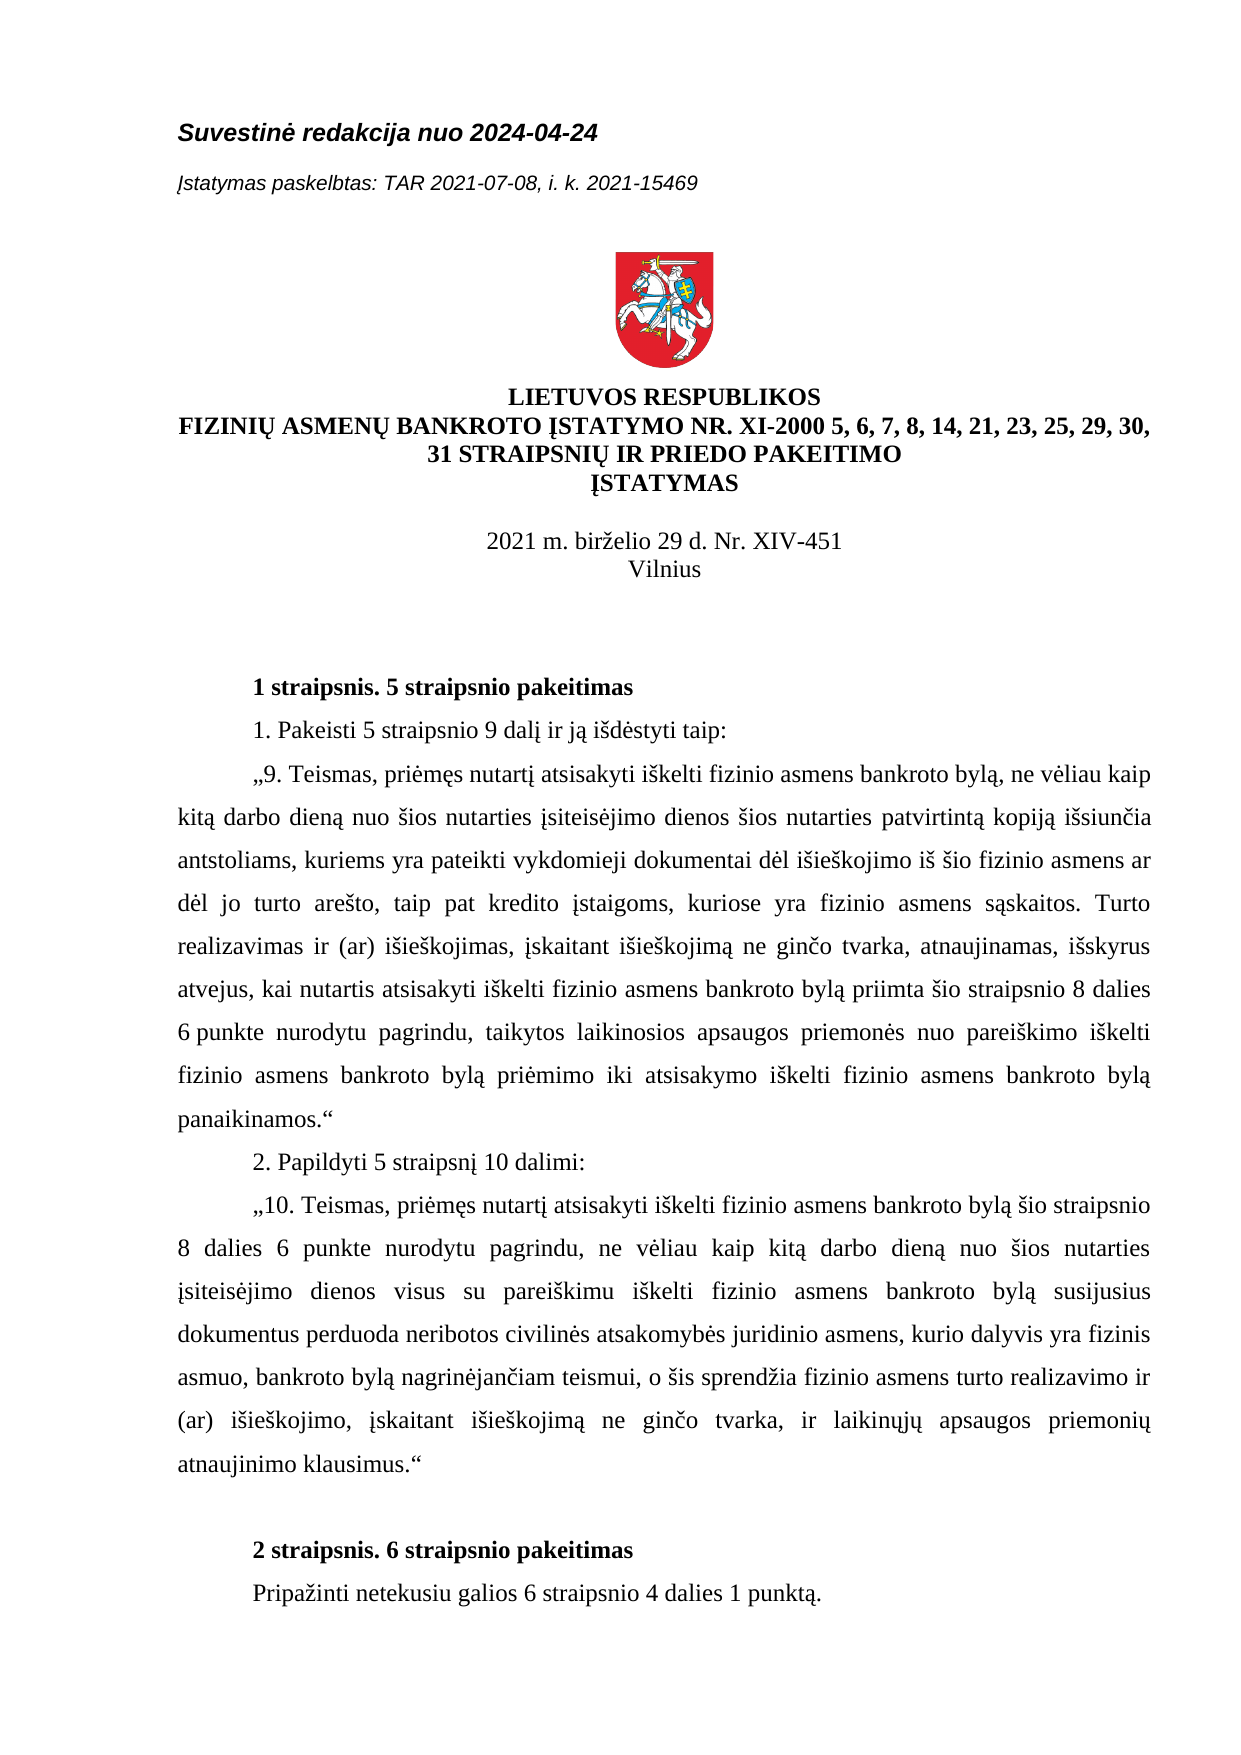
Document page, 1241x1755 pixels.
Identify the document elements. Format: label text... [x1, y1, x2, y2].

text „10. Teismas, priėmęs nutartį atsisakyti iškelti fizinio asmens bankroto bylą šio straipsnio 8 dalies 6 punkte nurodytu pagrindu, ne vėliau kaip kitą darbo dieną nuo šios nutarties įsiteisėjimo dienos visus su pareiškimu iškelti fizinio asmens bankroto bylą susijusius dokumentus perduoda neribotos civilinės atsakomybės juridinio asmens, kurio dalyvis yra fizinis asmuo, bankroto bylą nagrinėjančiam teismui, o šis sprendžia fizinio asmens turto realizavimo ir (ar) išieškojimo, įskaitant išieškojimą ne ginčo tvarka, ir laikinųjų apsaugos priemonių atnaujinimo klausimus.“ [177, 1190, 1152, 1477]
text 1 straipsnis. 5 straipsnio pakeitimas [177, 672, 1152, 701]
text 2. Papildyti 5 straipsnį 10 dalimi: [177, 1147, 1152, 1176]
text Pripažinti netekusiu galios 6 straipsnio 4 dalies 1 punktą. [177, 1578, 1152, 1607]
text Suvestinė redakcija nuo 2024-04-24 [177, 118, 1152, 147]
text „9. Teismas, priėmęs nutartį atsisakyti iškelti fizinio asmens bankroto bylą, ne vėliau kaip kitą darbo dieną nuo šios nutarties įsiteisėjimo dienos šios nutarties patvirtintą kopiją išsiunčia antstoliams, kuriems yra pateikti vykdomieji dokumentai dėl išieškojimo iš šio fizinio asmens ar dėl jo turto arešto, taip pat kredito įstaigoms, kuriose yra fizinio asmens sąskaitos. Turto realizavimas ir (ar) išieškojimas, įskaitant išieškojimą ne ginčo tvarka, atnaujinamas, išskyrus atvejus, kai nutartis atsisakyti iškelti fizinio asmens bankroto bylą priimta šio straipsnio 8 dalies 6 punkte nurodytu pagrindu, taikytos laikinosios apsaugos priemonės nuo pareiškimo iškelti fizinio asmens bankroto bylą priėmimo iki atsisakymo iškelti fizinio asmens bankroto bylą panaikinamos.“ [177, 759, 1152, 1132]
text 2 straipsnis. 6 straipsnio pakeitimas [177, 1535, 1152, 1564]
text ĮSTATYMAS [177, 468, 1152, 497]
text 2021 m. birželio 29 d. Nr. XIV-451 [177, 526, 1152, 554]
text 1. Pakeisti 5 straipsnio 9 dalį ir ją išdėstyti taip: [177, 716, 1152, 744]
text LIETUVOS RESPUBLIKOS [177, 382, 1152, 411]
text FIZINIŲ ASMENŲ BANKROTO ĮSTATYMO NR. XI-2000 5, 6, 7, 8, 14, 21, 23, 25, 29, 30, 31 STRAIPSNIŲ IR PRIEDO PAKEITIMO [177, 411, 1152, 468]
text Įstatymas paskelbtas: TAR 2021-07-08, i. k. 2021-15469 [177, 171, 1152, 195]
text Vilnius [177, 554, 1152, 583]
